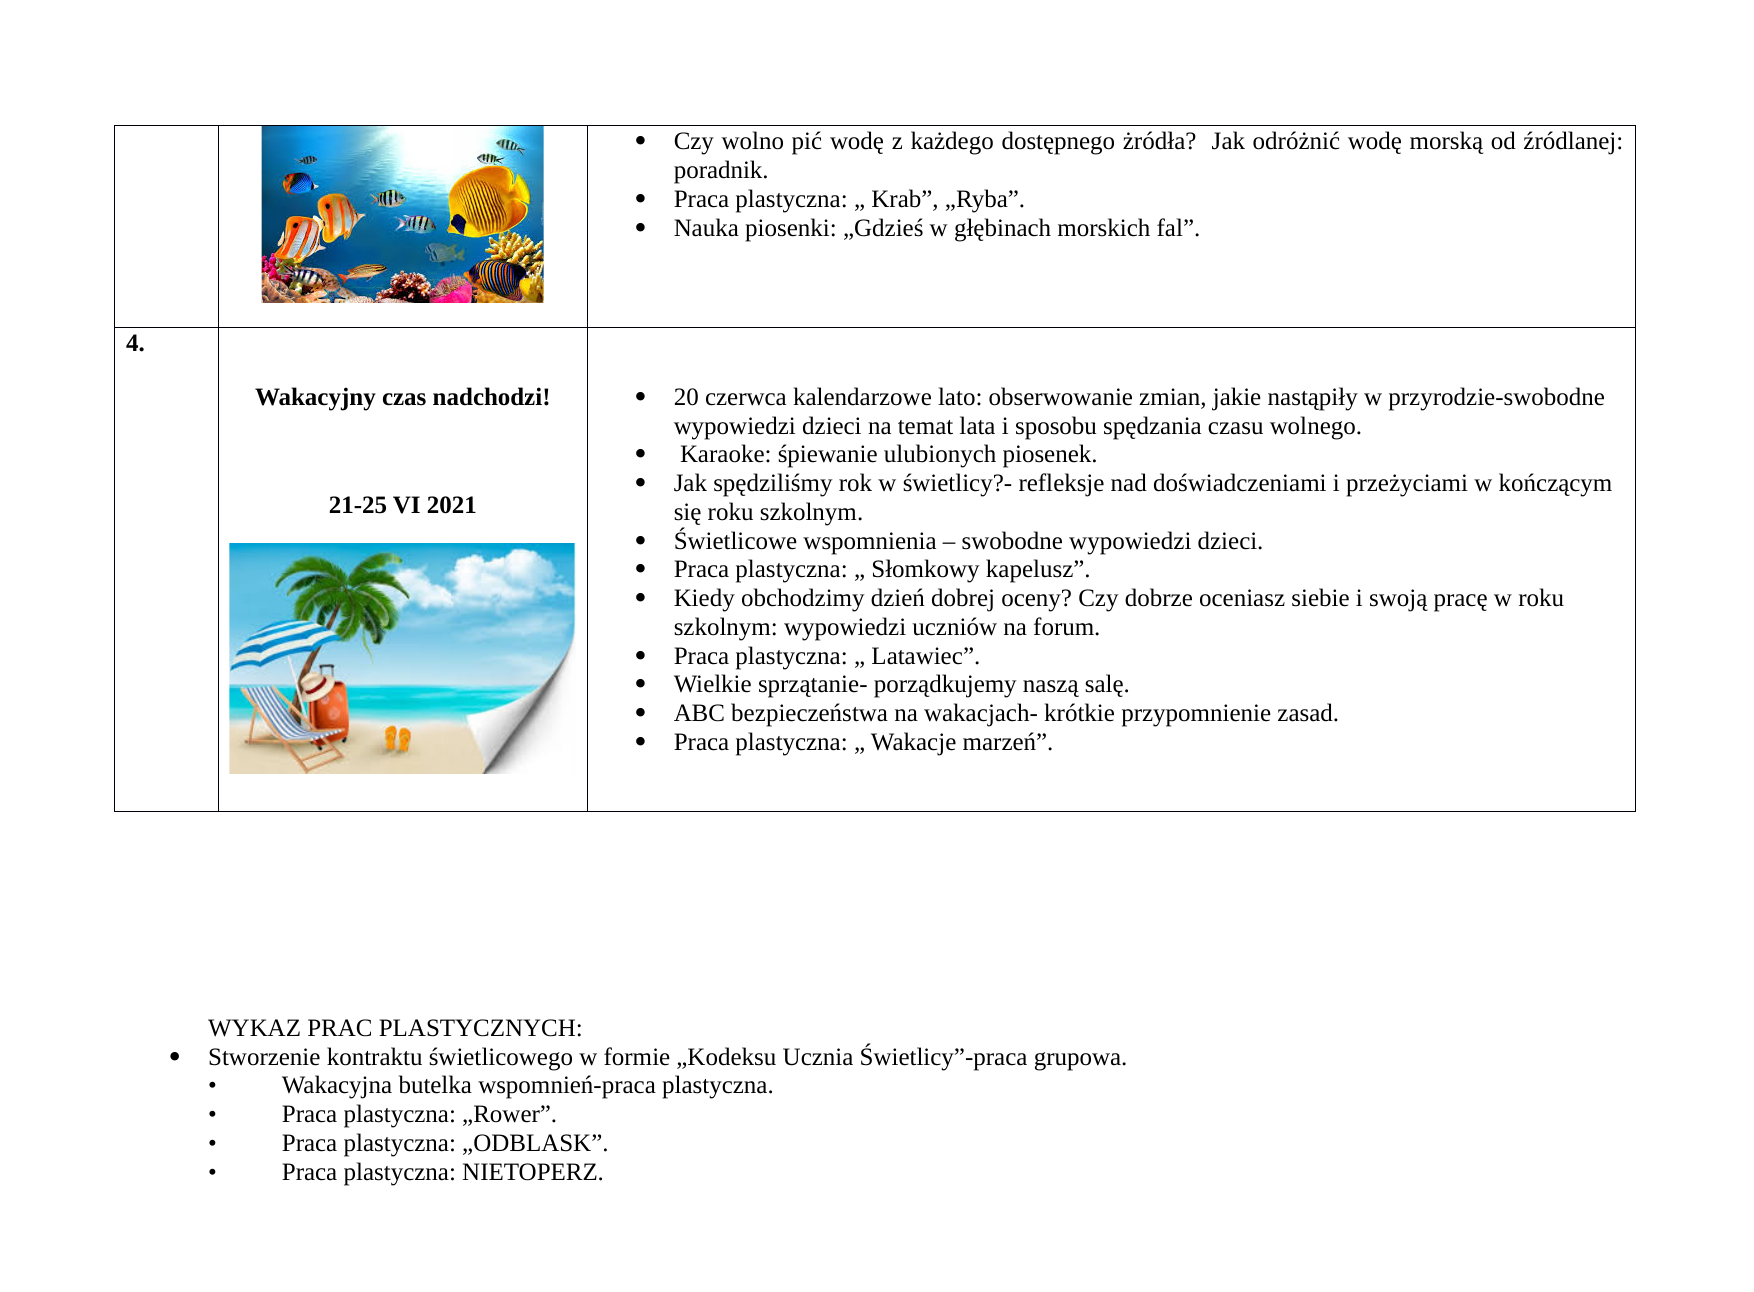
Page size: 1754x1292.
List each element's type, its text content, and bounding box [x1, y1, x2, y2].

text • Praca plastyczna: NIETOPERZ. [208, 1157, 1477, 1186]
table_cell [115, 126, 218, 327]
table_cell Wakacyjny czas nadchodzi! 21-25 VI 2021 [219, 328, 587, 811]
text WYKAZ PRAC PLASTYCZNYCH: [208, 1013, 1477, 1042]
table_cell [219, 126, 587, 327]
text • Wakacyjna butelka wspomnień-praca plastyczna. [208, 1071, 1477, 1099]
table_cell 4. [115, 328, 218, 811]
table_cell 20 czerwca kalendarzowe lato: obserwowanie zmian, jakie nastąpiły w przyrodzie-swobodne wypowiedzi dzieci na temat lata i sposobu spędzania czasu wolnego. Karaoke: śpiewanie ulubionych piosenek. Jak spędziliśmy rok w świetlicy?- refleksje nad doświadczeniami i przeżyciami w kończącym się roku szkolnym. Świetlicowe wspomnienia – swobodne wypowiedzi dzieci. Praca plastyczna: „ Słomkowy kapelusz”. Kiedy obchodzimy dzień dobrej oceny? Czy dobrze oceniasz siebie i swoją pracę w roku szkolnym: wypowiedzi uczniów na forum. Praca plastyczna: „ Latawiec”. Wielkie sprzątanie- porządkujemy naszą salę. ABC bezpieczeństwa na wakacjach- krótkie przypomnienie zasad. Praca plastyczna: „ Wakacje marzeń”. [588, 328, 1635, 811]
list Stworzenie kontraktu świetlicowego w formie „Kodeksu Ucznia Świetlicy”-praca grupowa. [170, 1042, 1477, 1071]
table_cell Dzień Ratownika WOPR 29. VI – święto ratowników Wodnego Ochotniczego Pogotowia Ratunkowego w Polsce. Ratownik i jego praca. Strażnik Naszego bezpieczeństwa: rozmowa kierowana. Przypomnienie/omówienie podstawowych zasad bezpieczeństwa nad wodą-film edukacyjny. Poznajemy morza i oceany-praca z mapą i globusem. Życie w podwodnym świecie: oglądanie filmów edukacyjnych o faunie i florze zamieszkującej morza i oceany. Zwierzeta wodne jak oddychają? Czy wolno pić wodę z każdego dostępnego żródła? Jak odróżnić wodę morską od źródlanej: poradnik. Praca plastyczna: „ Krab”, „Ryba”. Nauka piosenki: „Gdzieś w głębinach morskich fal”. [588, 126, 1635, 327]
text • Praca plastyczna: „ODBLASK”. [208, 1128, 1477, 1157]
text • Praca plastyczna: „Rower”. [208, 1099, 1477, 1128]
